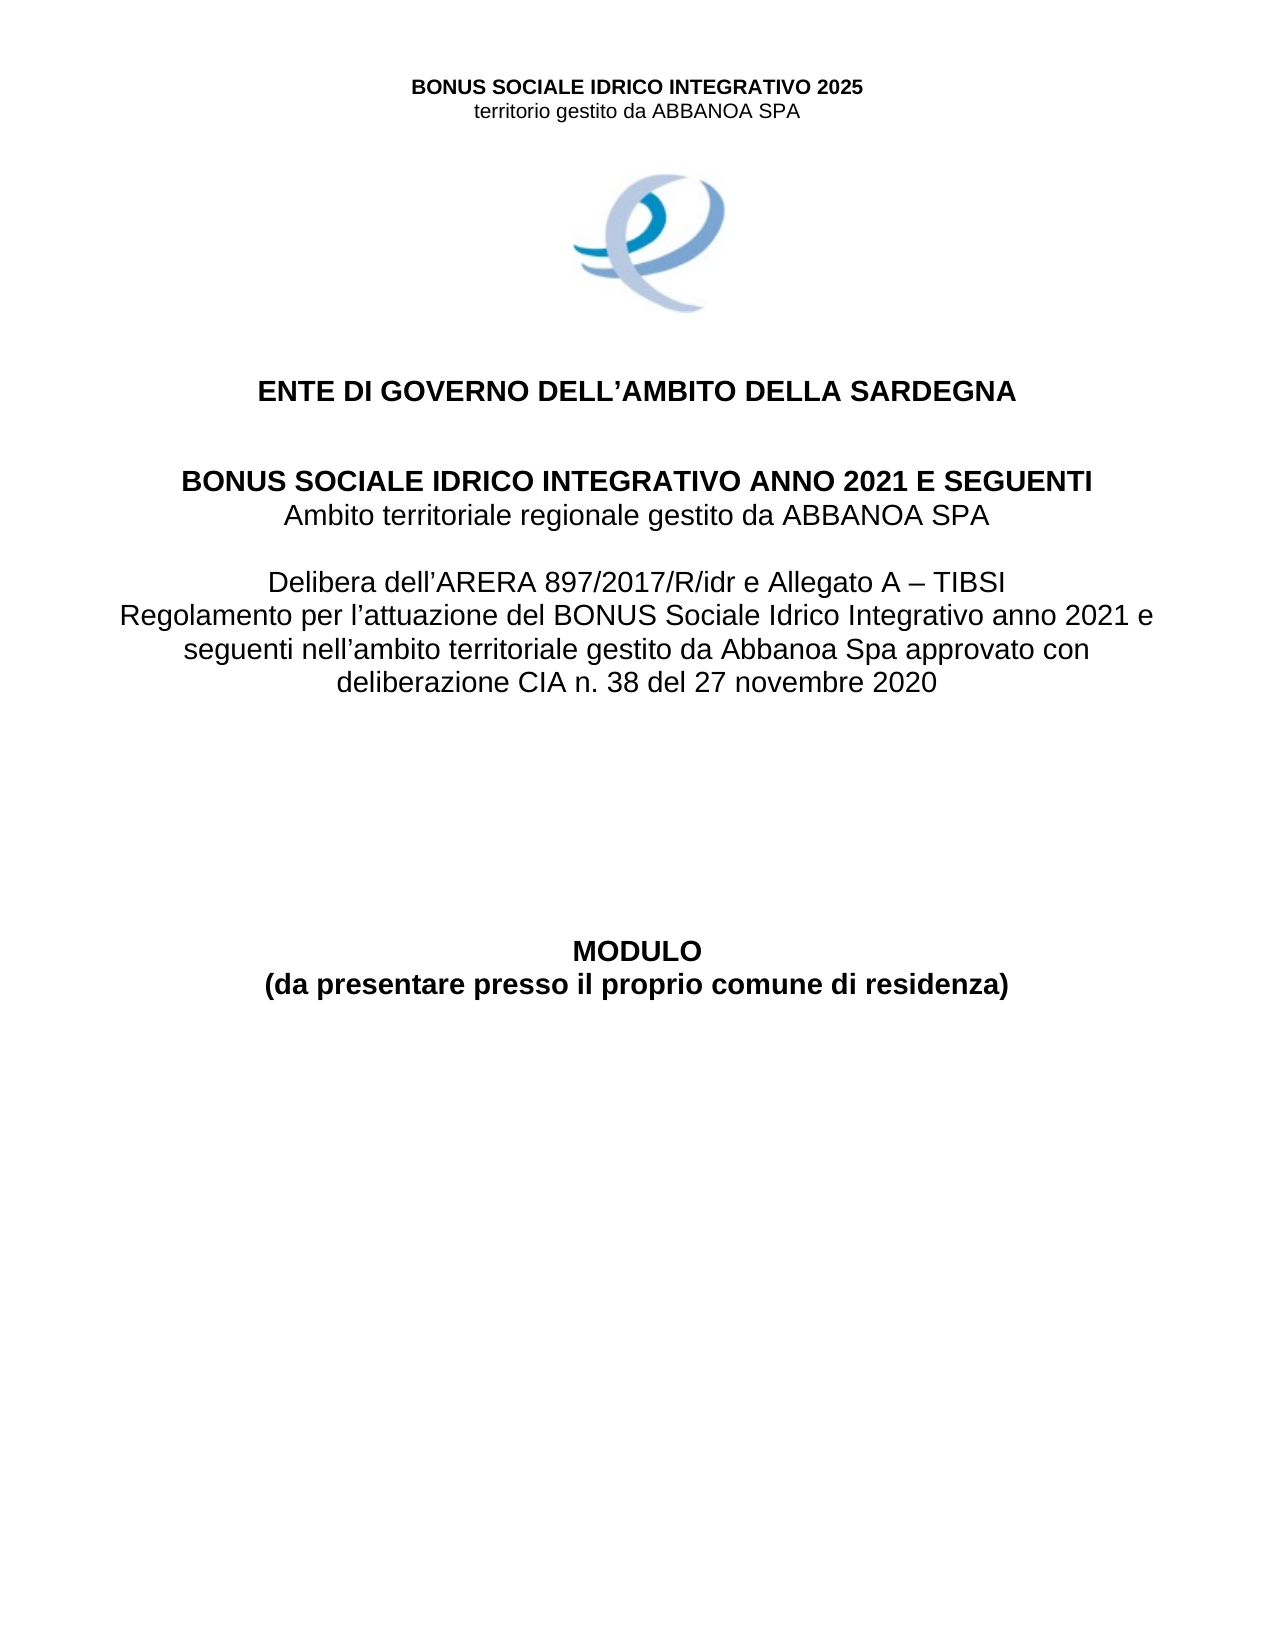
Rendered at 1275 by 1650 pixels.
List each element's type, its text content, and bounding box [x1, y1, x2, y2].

table_cell [531, 314, 767, 348]
text MODULO [118, 934, 1156, 967]
text BONUS SOCIALE IDRICO INTEGRATIVO ANNO 2021 E SEGUENTI [118, 464, 1156, 498]
table_header [118, 172, 531, 314]
table_header [531, 172, 767, 314]
table_cell [767, 314, 1180, 348]
table_cell [118, 314, 531, 348]
table_header [767, 172, 1180, 314]
text Ambito territoriale regionale gestito da ABBANOA SPA [118, 498, 1156, 531]
text (da presentare presso il proprio comune di residenza) [118, 967, 1156, 1001]
text Regolamento per l’attuazione del BONUS Sociale Idrico Integrativo anno 2021 e seguenti nell’ambito territoriale gestito da Abbanoa Spa approvato con deliberazione CIA n. 38 del 27 novembre 2020 [118, 598, 1156, 699]
text ENTE DI GOVERNO DELL’AMBITO DELLA SARDEGNA [118, 374, 1156, 408]
text Delibera dell’ARERA 897/2017/R/idr e Allegato A – TIBSI [118, 565, 1156, 598]
picture [573, 174, 725, 313]
